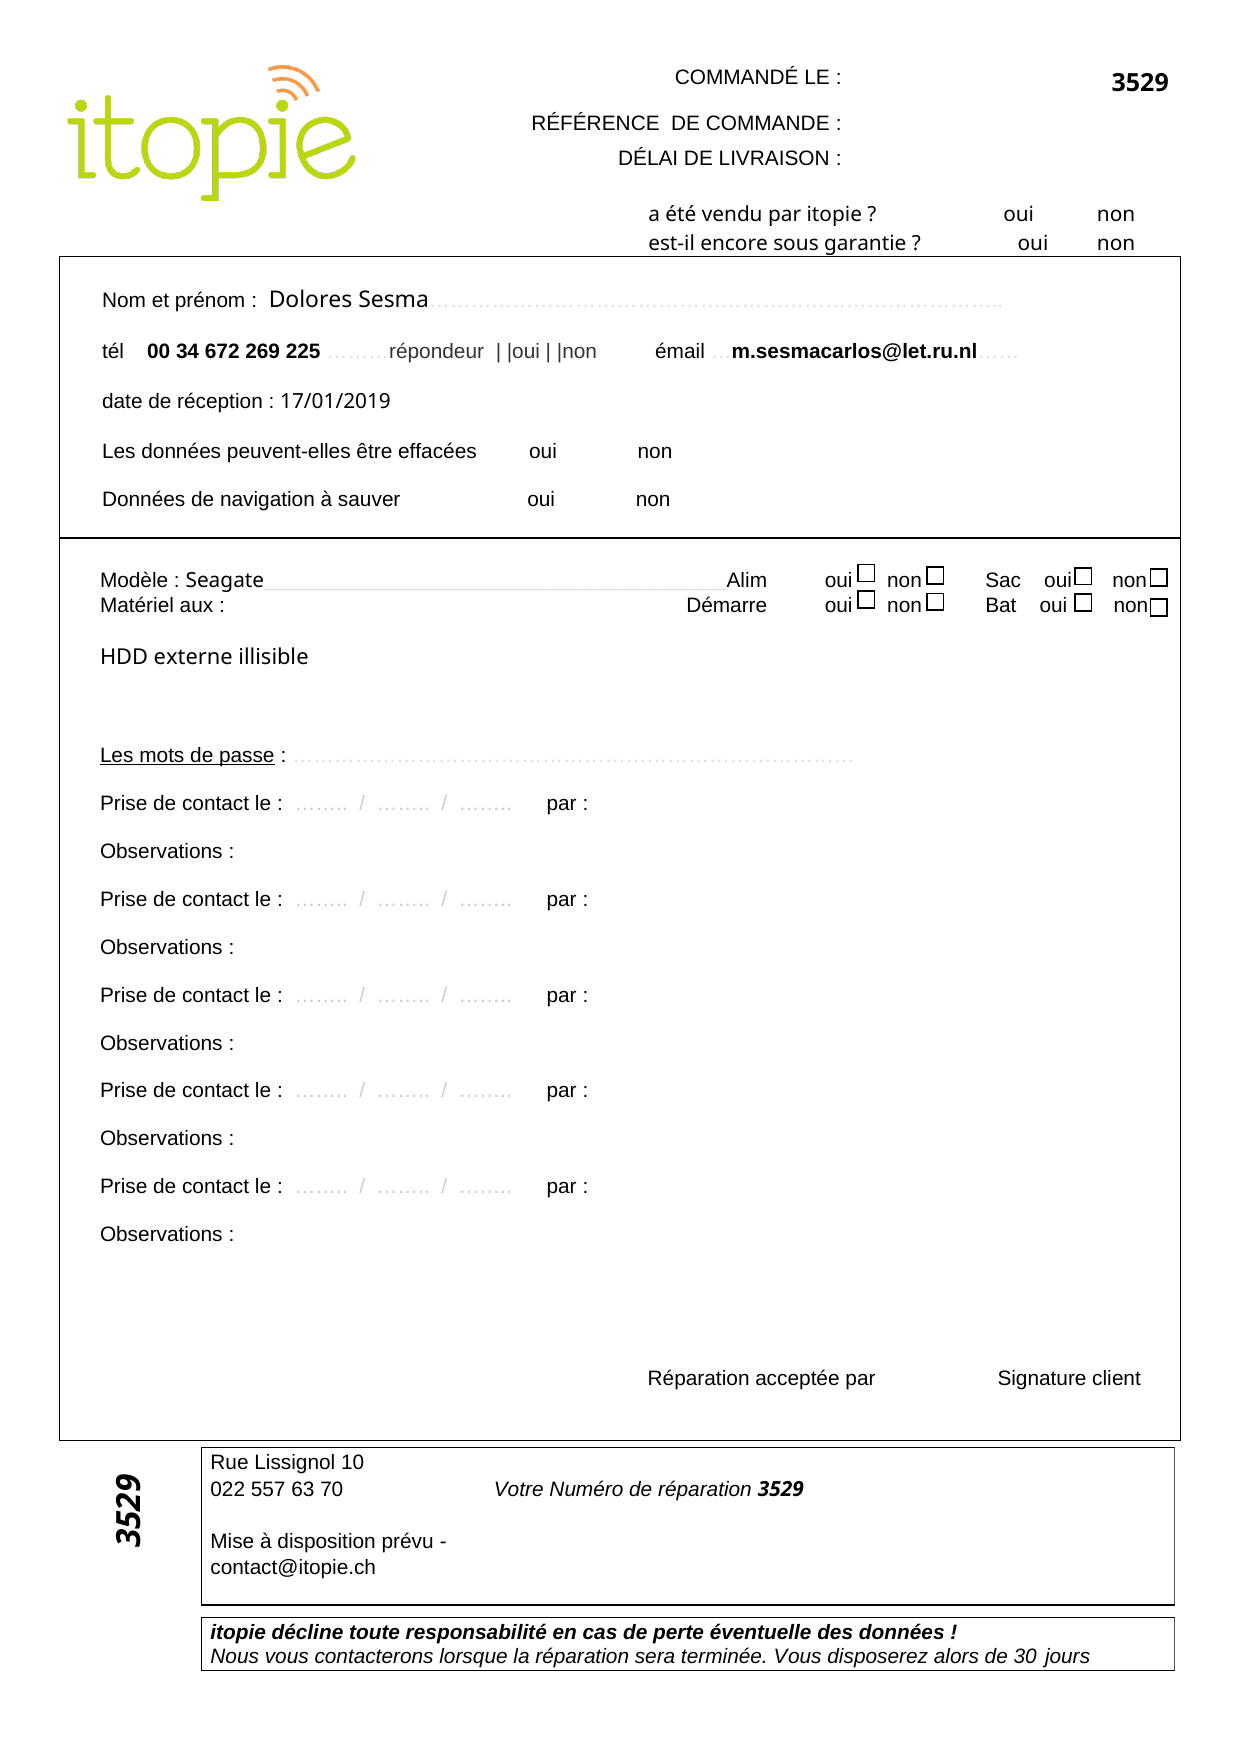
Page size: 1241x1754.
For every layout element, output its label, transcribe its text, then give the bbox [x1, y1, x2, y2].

text Les données peuvent-elles être effacées oui non [60, 436, 1180, 463]
text Prise de contact le : …….. / …….. / …….. par : [60, 788, 1180, 815]
table_header 3529 [59, 1441, 195, 1677]
text Les mots de passe : ……………………………………………………………………… [60, 740, 1180, 767]
text HDD externe illisible [60, 638, 1180, 671]
text Prise de contact le : …….. / …….. / …….. par : [60, 1075, 1180, 1102]
text date de réception : 17/01/2019 [60, 383, 1180, 415]
table_cell [847, 140, 1180, 175]
text a été vendu par itopie ? oui non [59, 199, 1181, 228]
text Prise de contact le : …….. / …….. / …….. par : [60, 883, 1180, 911]
text Matériel aux : Démarre oui non Bat oui non [60, 590, 1180, 617]
text Réparation acceptée par Signature client [60, 1363, 1180, 1390]
table_header Rue Lissignol 10 022 557 63 70 Votre Numéro de réparation 3529 Mise à disposition prévu - contact@itopie.ch [195, 1441, 1180, 1611]
table_cell [847, 105, 1180, 140]
text Données de navigation à sauver oui non [60, 484, 1180, 511]
table_cell DÉLAI DE LIVRAISON : [490, 140, 847, 175]
table_cell RÉFÉRENCE DE COMMANDE : [490, 105, 847, 140]
text tél 00 34 672 269 225 ………répondeur | |oui | |non émail …m.sesmacarlos@let.ru.nl…… [60, 335, 1180, 362]
table_cell itopie décline toute responsabilité en cas de perte éventuelle des données ! Nous vous contacterons lorsque la réparation sera terminée. Vous disposerez alors de 30 jours [195, 1611, 1180, 1677]
table_header COMMANDÉ LE : [490, 59, 847, 104]
table_header 3529 [847, 59, 1180, 104]
text Prise de contact le : …….. / …….. / …….. par : [60, 979, 1180, 1006]
text Modèle : Seagate Alim oui non Sac oui non [879, 562, 925, 590]
picture [67, 65, 356, 201]
text Observations : [60, 1219, 1180, 1246]
text Modèle : Seagate Alim oui non Sac oui non [60, 562, 856, 590]
text Observations : [60, 1027, 1180, 1054]
text Observations : [60, 1123, 1180, 1150]
text Nom et prénom : Dolores Sesma……………………………………………………………………….. [60, 280, 1180, 314]
text Observations : [60, 931, 1180, 958]
text Prise de contact le : …….. / …….. / …….. par : [60, 1171, 1180, 1198]
text Modèle : Seagate Alim oui non Sac oui non [948, 562, 1180, 590]
text est-il encore sous garantie ? oui non [59, 228, 1181, 256]
text Observations : [60, 836, 1180, 863]
